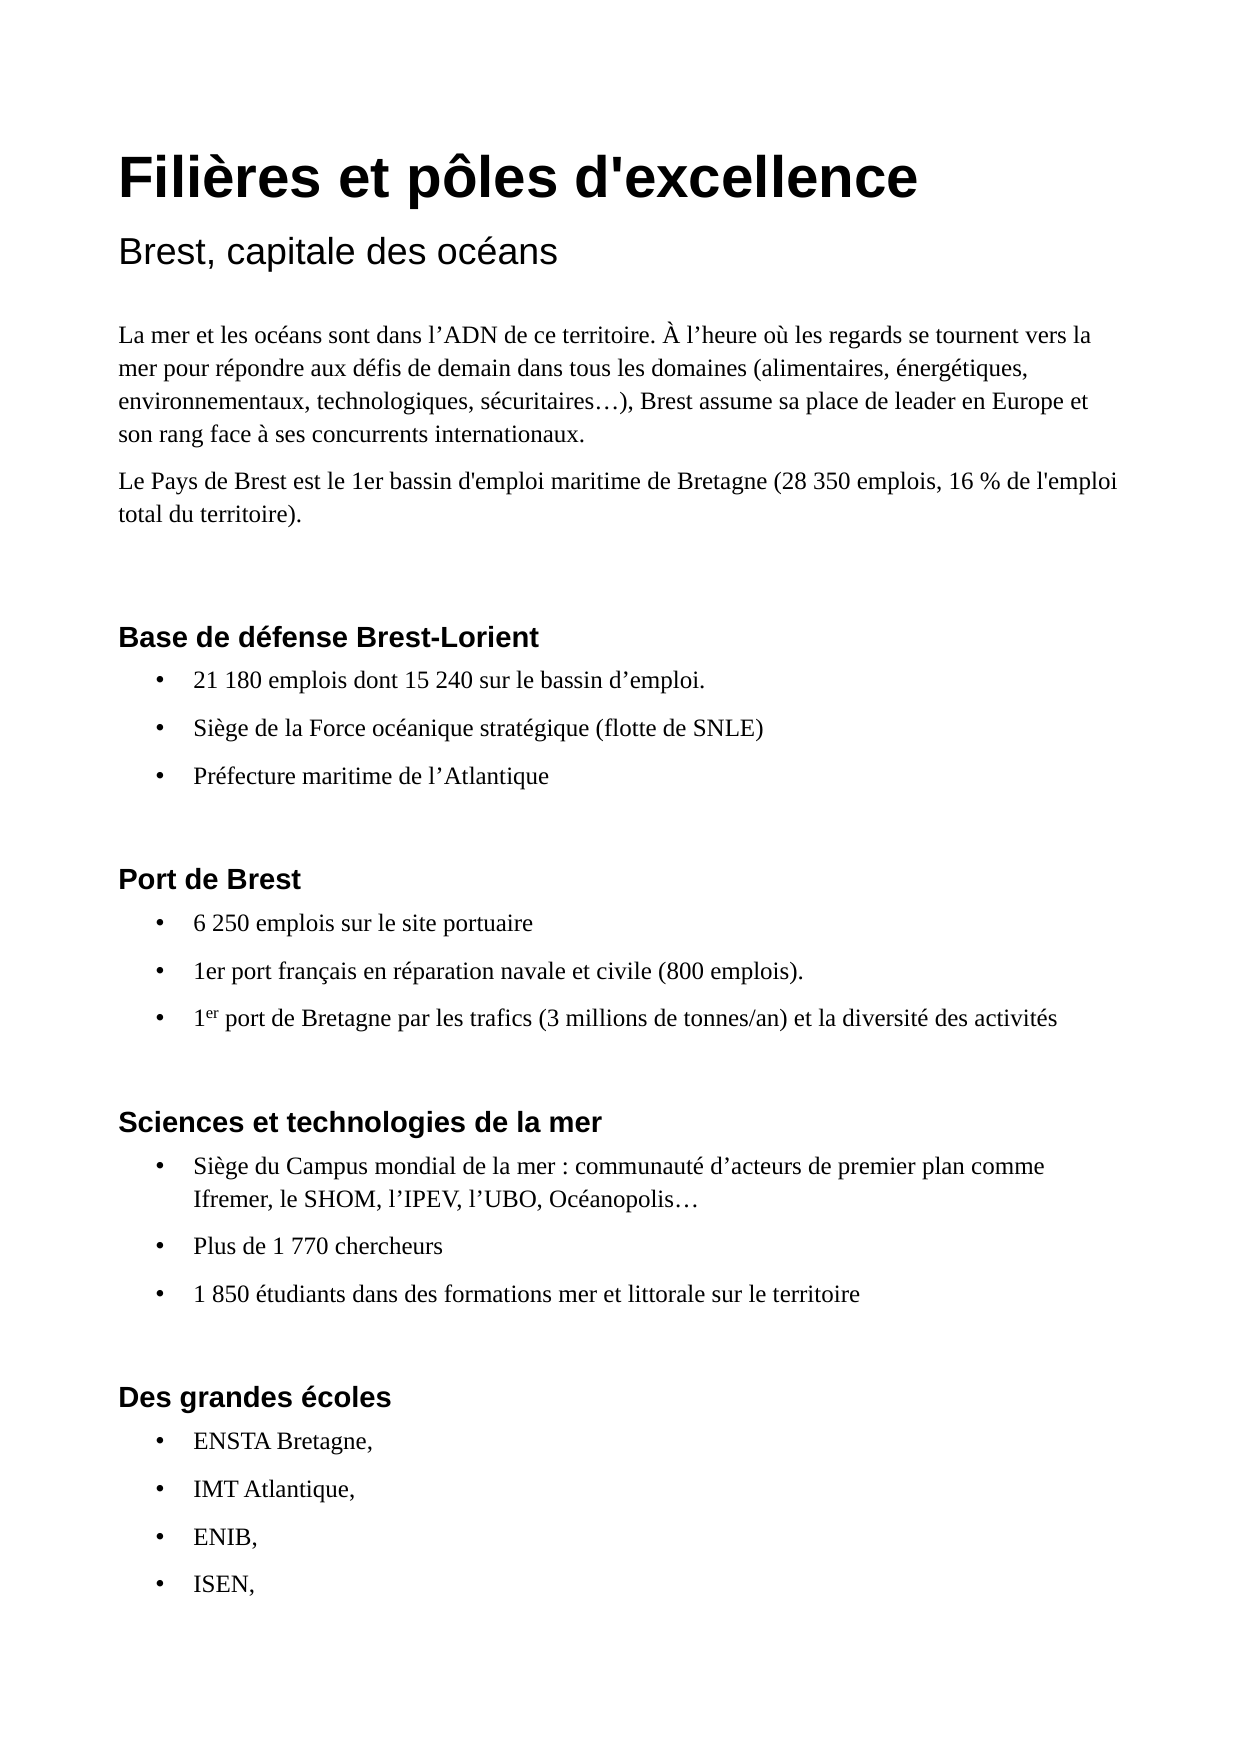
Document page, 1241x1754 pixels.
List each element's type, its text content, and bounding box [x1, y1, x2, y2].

subtitle Base de défense Brest-Lorient [118, 619, 1122, 653]
text Filières et pôles d'excellence [118, 143, 1122, 210]
list ENIB, [156, 1522, 1122, 1550]
list Siège de la Force océanique stratégique (flotte de SNLE) [156, 713, 1122, 742]
list 21 180 emplois dont 15 240 sur le bassin d’emploi. [156, 666, 1122, 694]
list ISEN, [156, 1569, 1122, 1598]
list 1er port français en réparation navale et civile (800 emplois). [156, 956, 1122, 984]
list Préfecture maritime de l’Atlantique [156, 761, 1122, 789]
subtitle Port de Brest [118, 862, 1122, 896]
subtitle Des grandes écoles [118, 1380, 1122, 1414]
list 1er port de Bretagne par les trafics (3 millions de tonnes/an) et la diversité des activités [156, 1003, 1122, 1032]
text Brest, capitale des océans [118, 229, 1122, 272]
text Le Pays de Brest est le 1er bassin d'emploi maritime de Bretagne (28 350 emplois, 16 % de l'emploi total du territoire). [118, 466, 1122, 528]
list 1 850 étudiants dans des formations mer et littorale sur le territoire [156, 1279, 1122, 1308]
list IMT Atlantique, [156, 1474, 1122, 1503]
list Siège du Campus mondial de la mer : communauté d’acteurs de premier plan comme Ifremer, le SHOM, l’IPEV, l’UBO, Océanopolis… [156, 1151, 1122, 1213]
list Plus de 1 770 chercheurs [156, 1231, 1122, 1260]
list 6 250 emplois sur le site portuaire [156, 908, 1122, 937]
text La mer et les océans sont dans l’ADN de ce territoire. À l’heure où les regards se tournent vers la mer pour répondre aux défis de demain dans tous les domaines (alimentaires, énergétiques, environnementaux, technologiques, sécuritaires…), Brest assume sa place de leader en Europe et son rang face à ses concurrents internationaux. [118, 320, 1122, 447]
list ENSTA Bretagne, [156, 1426, 1122, 1455]
subtitle Sciences et technologies de la mer [118, 1105, 1122, 1138]
